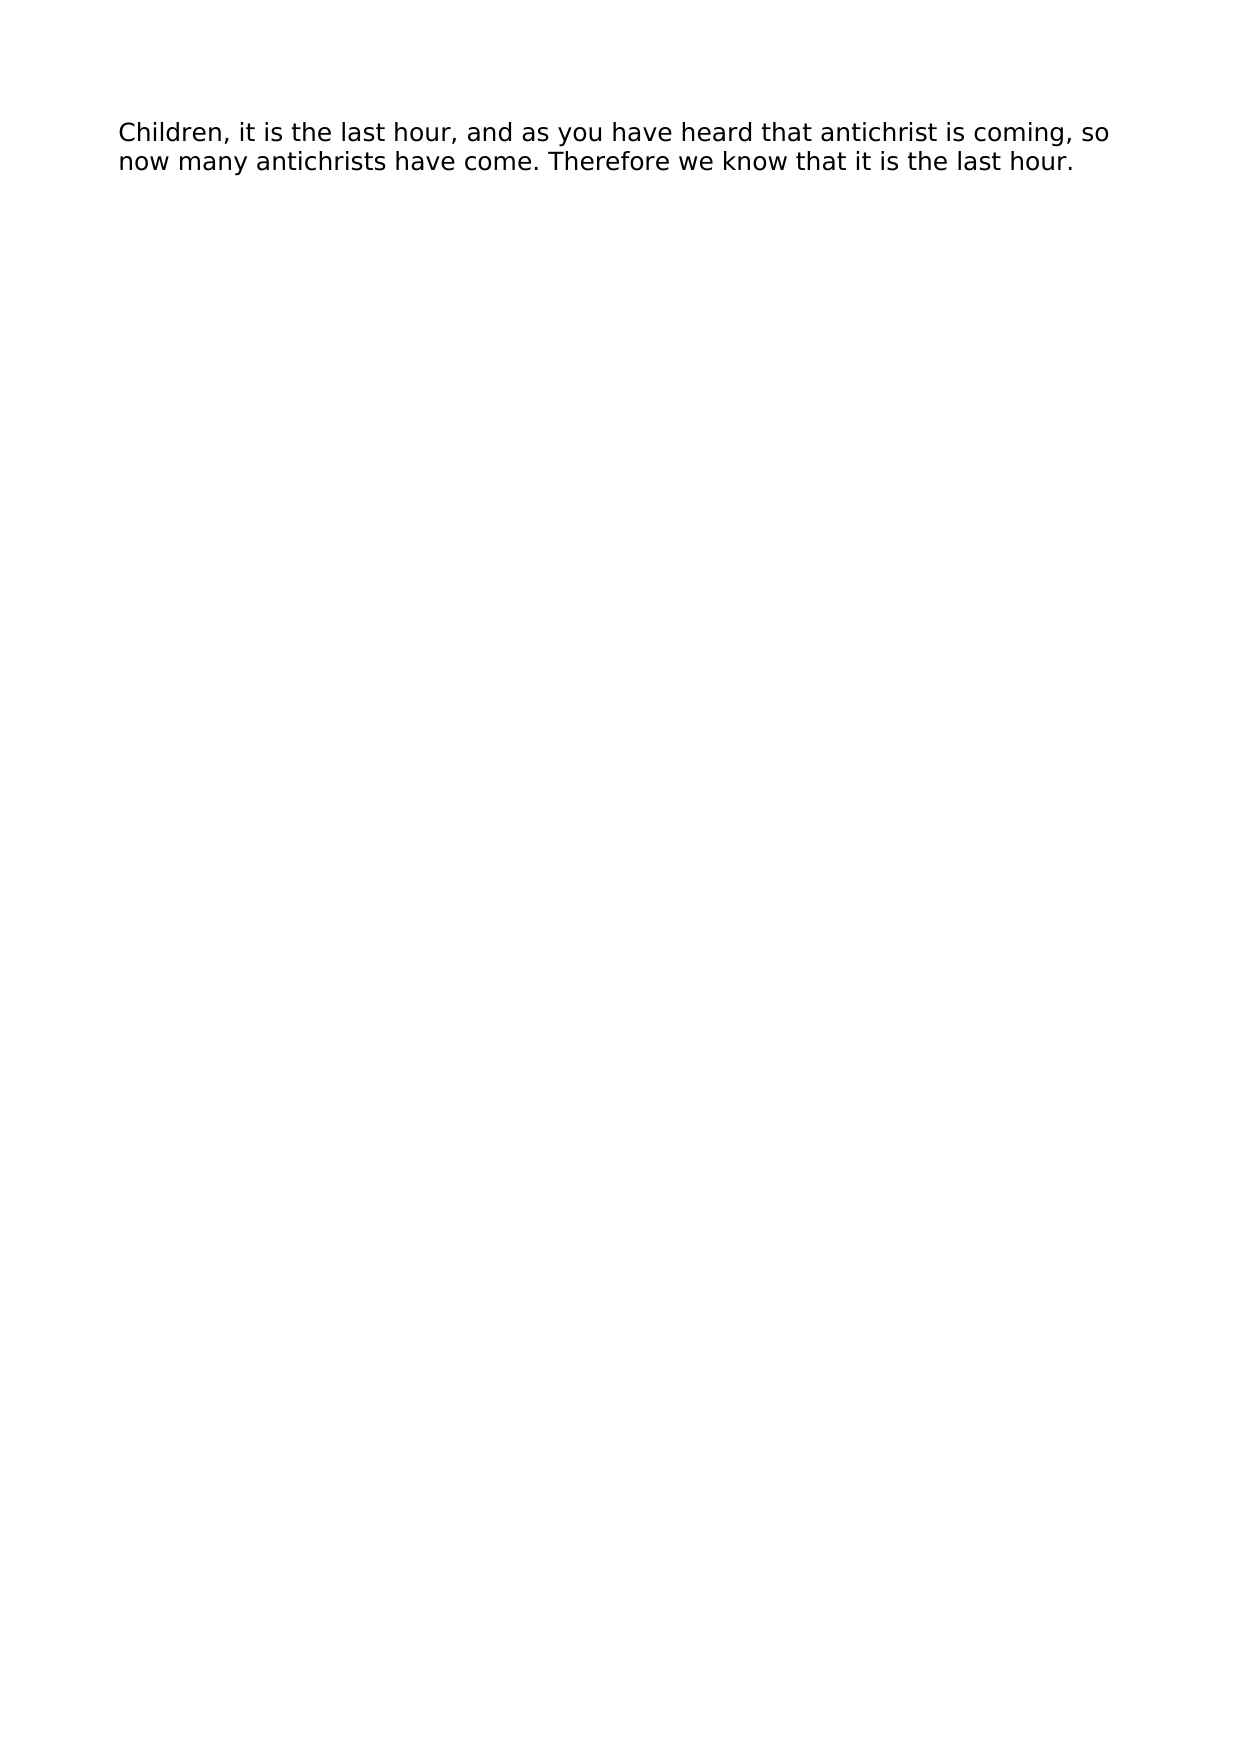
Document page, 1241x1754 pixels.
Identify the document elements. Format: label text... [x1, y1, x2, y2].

text Children, it is the last hour, and as you have heard that antichrist is coming, so now many antichrists have come. Therefore we know that it is the last hour. [118, 118, 1122, 176]
